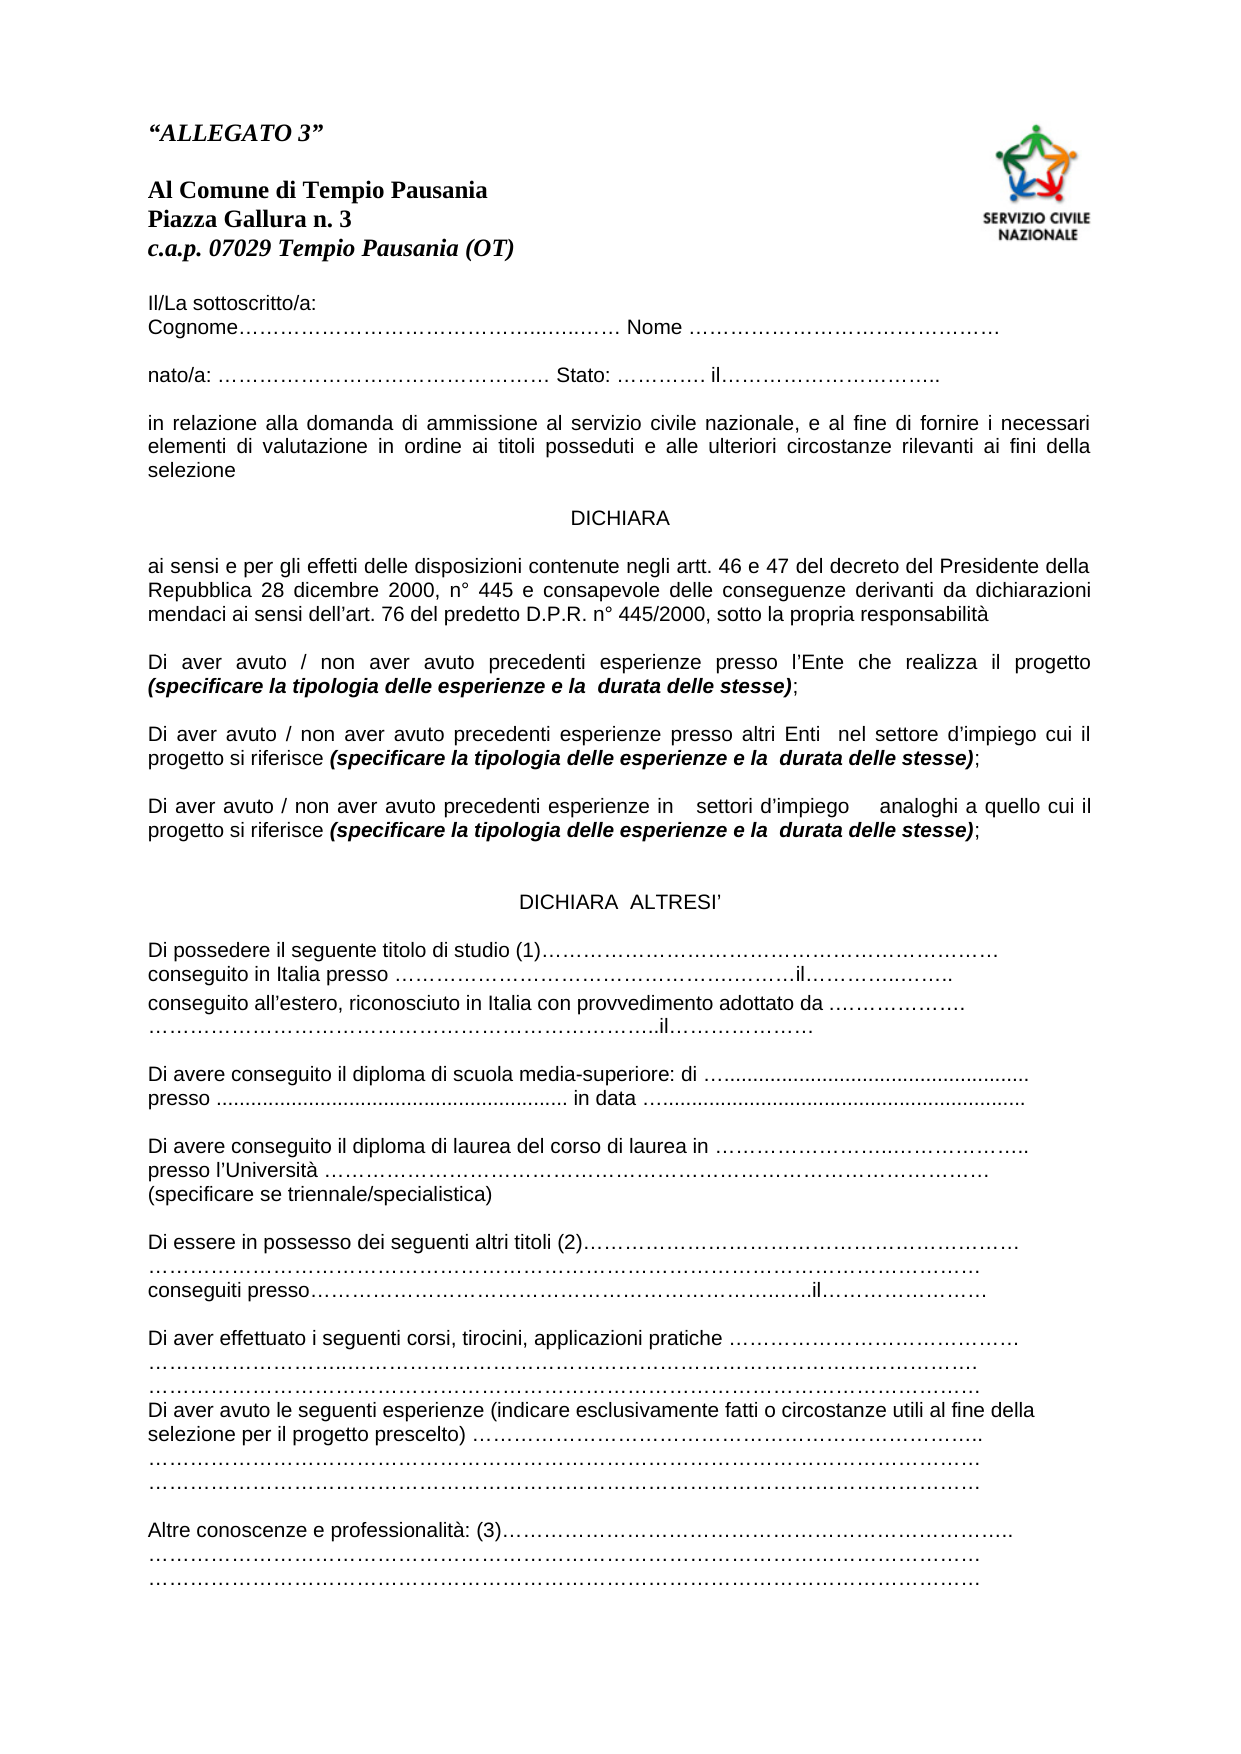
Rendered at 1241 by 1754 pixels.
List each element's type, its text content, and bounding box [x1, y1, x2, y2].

text presso l’Università …………………………………………………………………………………… (specificare se triennale/specialistica) [148, 1158, 1092, 1206]
text Di possedere il seguente titolo di studio (1)………………………………………………………… [148, 937, 1092, 961]
text in relazione alla domanda di ammissione al servizio civile nazionale, e al fine di fornire i necessari elementi di valutazione in ordine ai titoli posseduti e alle ulteriori circostanze rilevanti ai fini della selezione [148, 410, 1092, 482]
text conseguito in Italia presso ………………………………………….………il…………..…….. [148, 961, 1092, 985]
text ai sensi e per gli effetti delle disposizioni contenute negli artt. 46 e 47 del decreto del Presidente della Repubblica 28 dicembre 2000, n° 445 e consapevole delle conseguenze derivanti da dichiarazioni mendaci ai sensi dell’art. 76 del predetto D.P.R. n° 445/2000, sotto la propria responsabilità [148, 554, 1092, 626]
text conseguito all’estero, riconosciuto in Italia con provvedimento adottato da .……………….………………………………………………………………..il………………… [148, 990, 1092, 1038]
text ………………………………………………………………………………………………………… [148, 1469, 1092, 1493]
text Di avere conseguito il diploma di scuola media-superiore: di …..................................................... presso ............................................................. in data …............................................................... [148, 1062, 1092, 1110]
text c.a.p. 07029 Tempio Pausania (OT) [148, 233, 1122, 262]
text Di aver avuto / non aver avuto precedenti esperienze in settori d’impiego analoghi a quello cui il progetto si riferisce (specificare la tipologia delle esperienze e la durata delle stesse); [148, 794, 1092, 842]
text ………………………………………………………………………………………………………… [148, 1446, 1092, 1469]
text conseguiti presso…………………………………………………………..…..il…………………… [148, 1278, 1092, 1302]
text ………………………………………………………………………………………………………… [148, 1541, 1092, 1565]
text Al Comune di Tempio Pausania [148, 176, 979, 204]
text ………………………………………………………………………………………………………… [148, 1565, 1092, 1589]
text Di avere conseguito il diploma di laurea del corso di laurea in ……………………..……………….. [148, 1134, 1092, 1158]
text Cognome……………………………………...…..…… Nome ……………………………………… [148, 314, 1122, 338]
text Altre conoscenze e professionalità: (3)……………………………………………………………….. [148, 1517, 1092, 1541]
text nato/a: ………………………………………… Stato: …………. il………………………….. [148, 362, 1122, 386]
text [1095, 176, 1122, 204]
text DICHIARA [118, 506, 1122, 530]
text Di essere in possesso dei seguenti altri titoli (2)……………………………………………………… [148, 1230, 1092, 1254]
text DICHIARA ALTRESI’ [118, 889, 1122, 913]
text [1095, 204, 1122, 233]
text ………………………………………………………………………………………………………… [148, 1374, 1092, 1398]
text Di aver avuto / non aver avuto precedenti esperienze presso altri Enti nel settore d’impiego cui il progetto si riferisce (specificare la tipologia delle esperienze e la durata delle stesse); [148, 722, 1092, 770]
text “ALLEGATO 3” [148, 118, 1122, 253]
text Il/La sottoscritto/a: [148, 291, 1122, 314]
text Di aver effettuato i seguenti corsi, tirocini, applicazioni pratiche …………………………………… [148, 1326, 1092, 1350]
text ………………………..………………………………………………………………………………. [148, 1350, 1092, 1374]
text Di aver avuto le seguenti esperienze (indicare esclusivamente fatti o circostanze utili al fine della selezione per il progetto prescelto) ……………………………………………………………….. [148, 1398, 1092, 1446]
text ………………………………………………………………………………………………………… [148, 1254, 1092, 1278]
text Di aver avuto / non aver avuto precedenti esperienze presso l’Ente che realizza il progetto (specificare la tipologia delle esperienze e la durata delle stesse); [148, 650, 1092, 698]
text Piazza Gallura n. 3 [148, 204, 979, 233]
